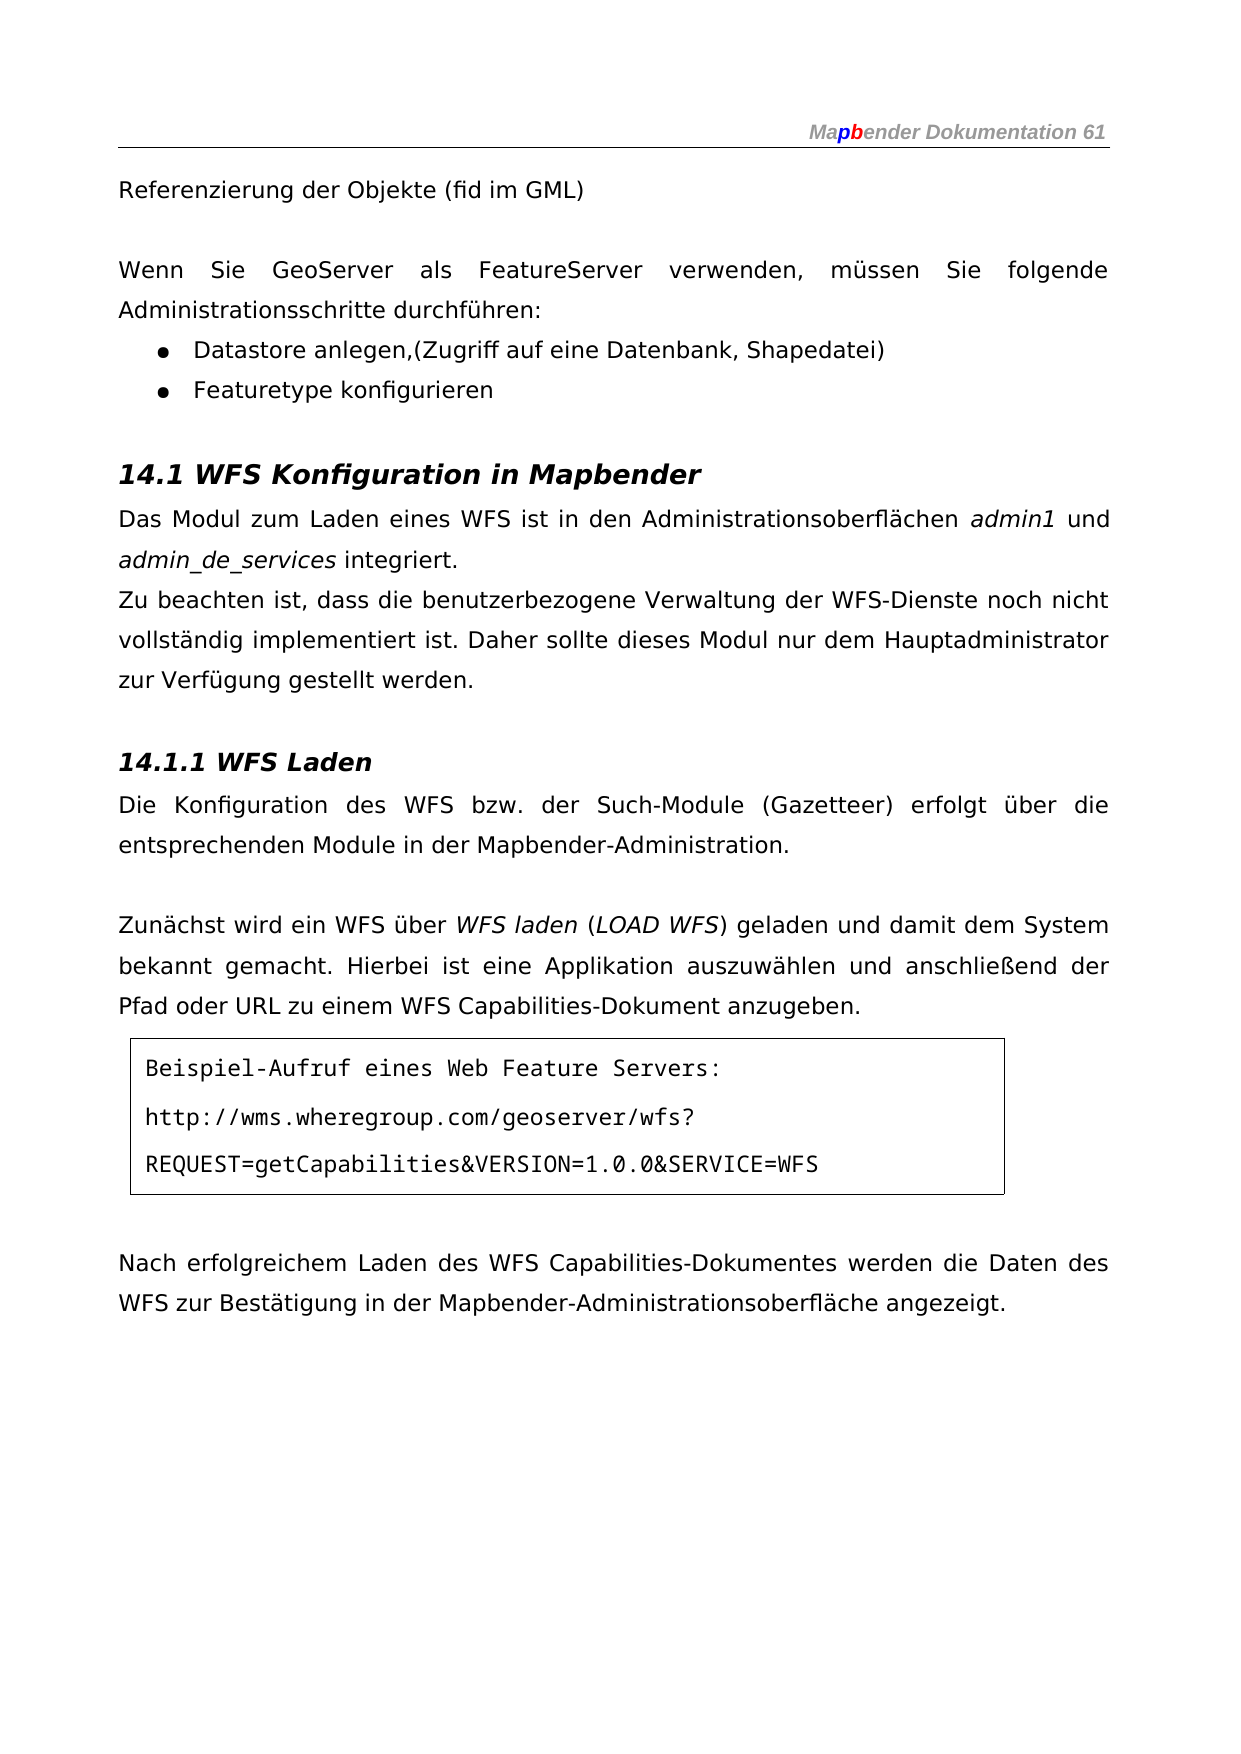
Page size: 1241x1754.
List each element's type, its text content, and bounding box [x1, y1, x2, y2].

list Featuretype konfigurieren [156, 377, 1110, 404]
text http://wms.wheregroup.com/geoserver/wfs?REQUEST=getCapabilities&VERSION=1.0.0&SERVICE=WFS [131, 1086, 1004, 1194]
text Die Konfiguration des WFS bzw. der Such-Module (Gazetteer) erfolgt über die entsprechenden Module in der Mapbender-Administration. [118, 792, 1110, 859]
text Referenzierung der Objekte (fid im GML) [118, 177, 1110, 203]
text Beispiel-Aufruf eines Web Feature Servers: [131, 1039, 1004, 1083]
text Wenn Sie GeoServer als FeatureServer verwenden, müssen Sie folgende Administrationsschritte durchführen: [118, 257, 1110, 324]
text Zunächst wird ein WFS über WFS laden (LOAD WFS) geladen und damit dem System bekannt gemacht. Hierbei ist eine Applikation auszuwählen und anschließend der Pfad oder URL zu einem WFS Capabilities-Dokument anzugeben. [118, 913, 1110, 1020]
subtitle WFS Laden [118, 748, 1110, 778]
list Datastore anlegen,(Zugriff auf eine Datenbank, Shapedatei) [156, 337, 1110, 364]
text Zu beachten ist, dass die benutzerbezogene Verwaltung der WFS-Dienste noch nicht vollständig implementiert ist. Daher sollte dieses Modul nur dem Hauptadministrator zur Verfügung gestellt werden. [118, 587, 1110, 694]
text Nach erfolgreichem Laden des WFS Capabilities-Dokumentes werden die Daten des WFS zur Bestätigung in der Mapbender-Administrationsoberfläche angezeigt. [118, 1250, 1110, 1317]
subtitle WFS Konfiguration in Mapbender [118, 460, 1122, 491]
text Das Modul zum Laden eines WFS ist in den Administrationsoberflächen admin1 und admin_de_services integriert. [118, 507, 1110, 573]
